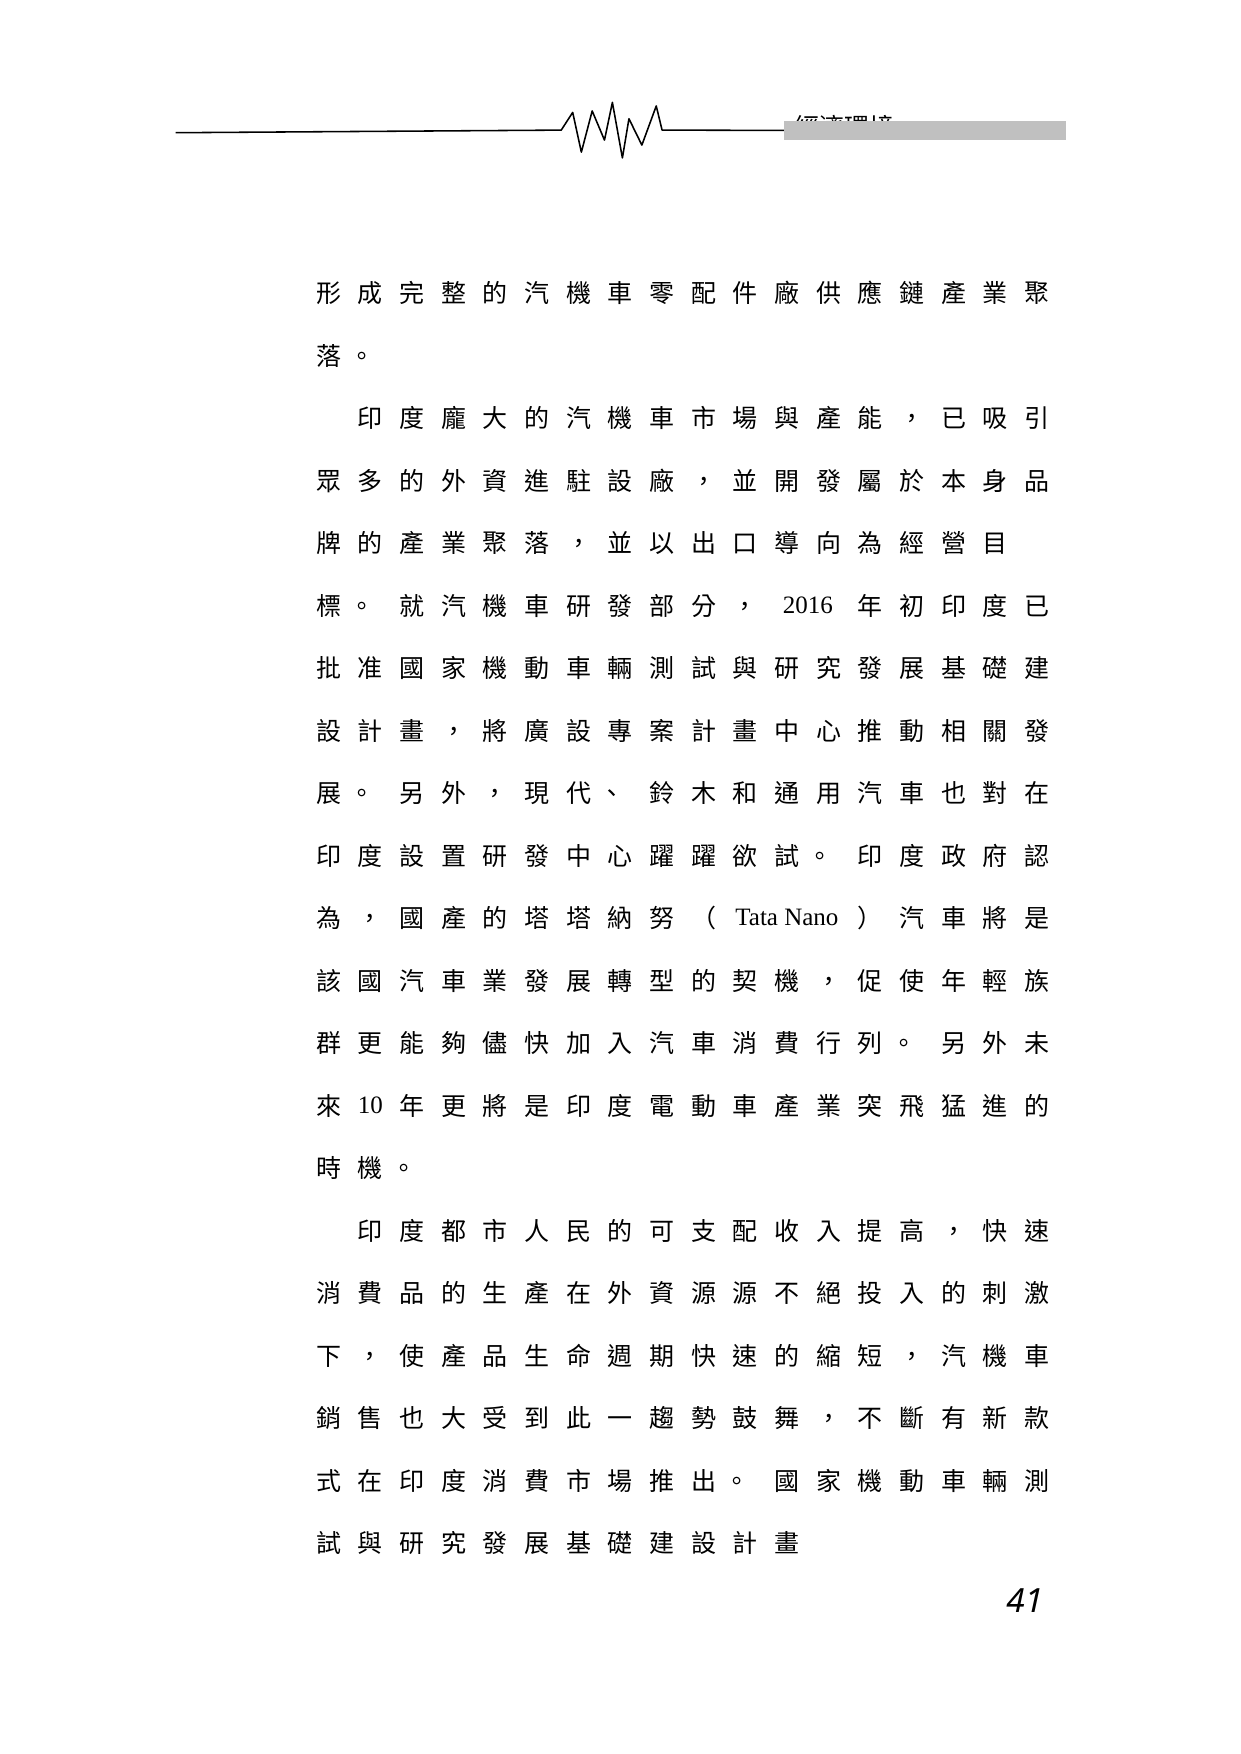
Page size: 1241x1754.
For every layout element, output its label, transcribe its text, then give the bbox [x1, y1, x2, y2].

text 印度都市人民的可支配收入提高，快速消費品的生產在外資源源不絕投入的刺激下，使產品生命週期快速的縮短，汽機車銷售也大受到此一趨勢鼓舞，不斷有新款式在印度消費市場推出。國家機動車輛測試與研究發展基礎建設計畫 [281, 1188, 1058, 1563]
text 印度龐大的汽機車市場與產能，已吸引眾多的外資進駐設廠，並開發屬於本身品牌的產業聚落，並以出口導向為經營目標。就汽機車研發部分，2016年初印度已批准國家機動車輛測試與研究發展基礎建設計畫，將廣設專案計畫中心推動相關發展。另外，現代、鈴木和通用汽車也對在印度設置研發中心躍躍欲試。印度政府認為，國產的塔塔納努（Tata Nano）汽車將是該國汽車業發展轉型的契機，促使年輕族群更能夠儘快加入汽車消費行列。另外未來10年更將是印度電動車產業突飛猛進的時機。 [281, 375, 1058, 1188]
text 形成完整的汽機車零配件廠供應鏈產業聚落。 [281, 250, 1058, 375]
